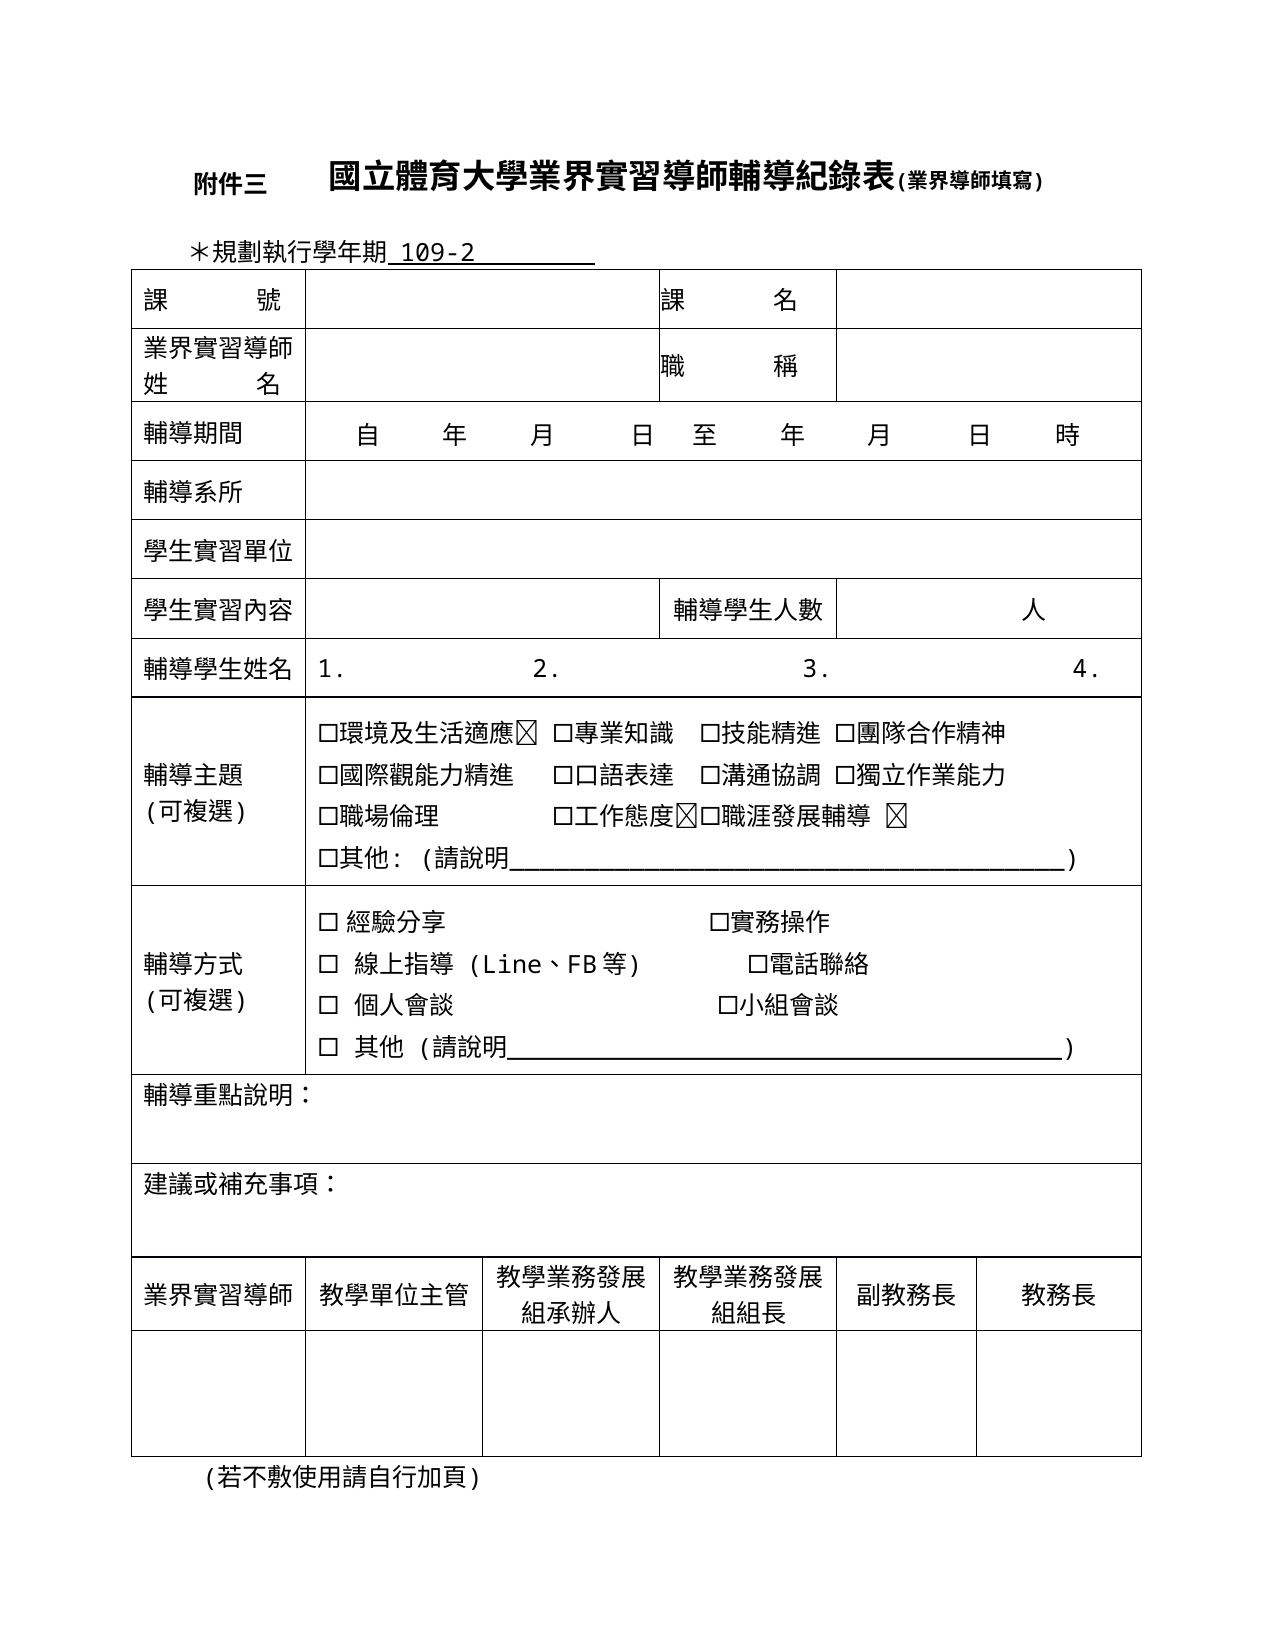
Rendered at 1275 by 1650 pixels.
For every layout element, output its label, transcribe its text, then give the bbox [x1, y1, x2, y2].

text 附件三 [193, 165, 271, 201]
table_cell 業界實習導師 [132, 1258, 305, 1330]
text 國立體育大學業界實習導師輔導紀錄表(業界導師填寫) [178, 150, 1087, 214]
table_cell [306, 579, 659, 637]
table_cell 輔導方式 (可複選) [132, 886, 305, 1074]
table_cell 人 [837, 579, 1141, 637]
table_cell 自 年 月 日 至 年 月 日 時 [306, 402, 1141, 460]
table_cell [306, 329, 659, 401]
table_header 課 名 [660, 270, 836, 328]
table_cell [837, 1331, 976, 1456]
table_cell 學生實習內容 [132, 579, 305, 637]
table_cell 環境及生活適應 專業知識 技能精進 團隊合作精神 國際觀能力精進 口語表達 溝通協調 獨立作業能力 職場倫理 工作態度職涯發展輔導  其他: (請說明_____________________________________) [306, 698, 1141, 885]
table_header [306, 270, 659, 328]
table_cell 輔導期間 [132, 402, 305, 460]
table_cell 職 稱 [660, 329, 836, 401]
table_cell [132, 1331, 305, 1456]
table_cell [306, 461, 1141, 519]
table_cell [977, 1331, 1141, 1456]
table_cell 輔導重點說明： [132, 1075, 1141, 1163]
table_cell 教學業務發展組組長 [660, 1258, 836, 1330]
table_cell  經驗分享 實務操作  線上指導 (Line、FB等) 電話聯絡  個人會談 小組會談  其他 (請說明_____________________________________) [306, 886, 1141, 1074]
table_cell [483, 1331, 659, 1456]
table_cell 輔導學生姓名 [132, 639, 305, 696]
text ＊規劃執行學年期 109-2 [187, 232, 1087, 268]
table_header 課 號 [132, 270, 305, 328]
table_cell 教學單位主管 [306, 1258, 482, 1330]
table_cell 輔導學生人數 [660, 579, 836, 637]
table_cell 副教務長 [837, 1258, 976, 1330]
table_cell 教務長 [977, 1258, 1141, 1330]
table_cell [660, 1331, 836, 1456]
table_header [837, 270, 1141, 328]
table_cell [837, 329, 1141, 401]
table_cell 輔導主題 (可複選) [132, 698, 305, 885]
table_cell 學生實習單位 [132, 520, 305, 578]
table_cell 業界實習導師姓 名 [132, 329, 305, 401]
table_cell 輔導系所 [132, 461, 305, 519]
table_cell [306, 1331, 482, 1456]
text (若不敷使用請自行加頁) [187, 1457, 1087, 1493]
table_cell 建議或補充事項： [132, 1164, 1141, 1256]
table_cell [306, 520, 1141, 578]
table_cell 2. 3. 4. [306, 639, 1141, 696]
table_cell 教學業務發展組承辦人 [483, 1258, 659, 1330]
